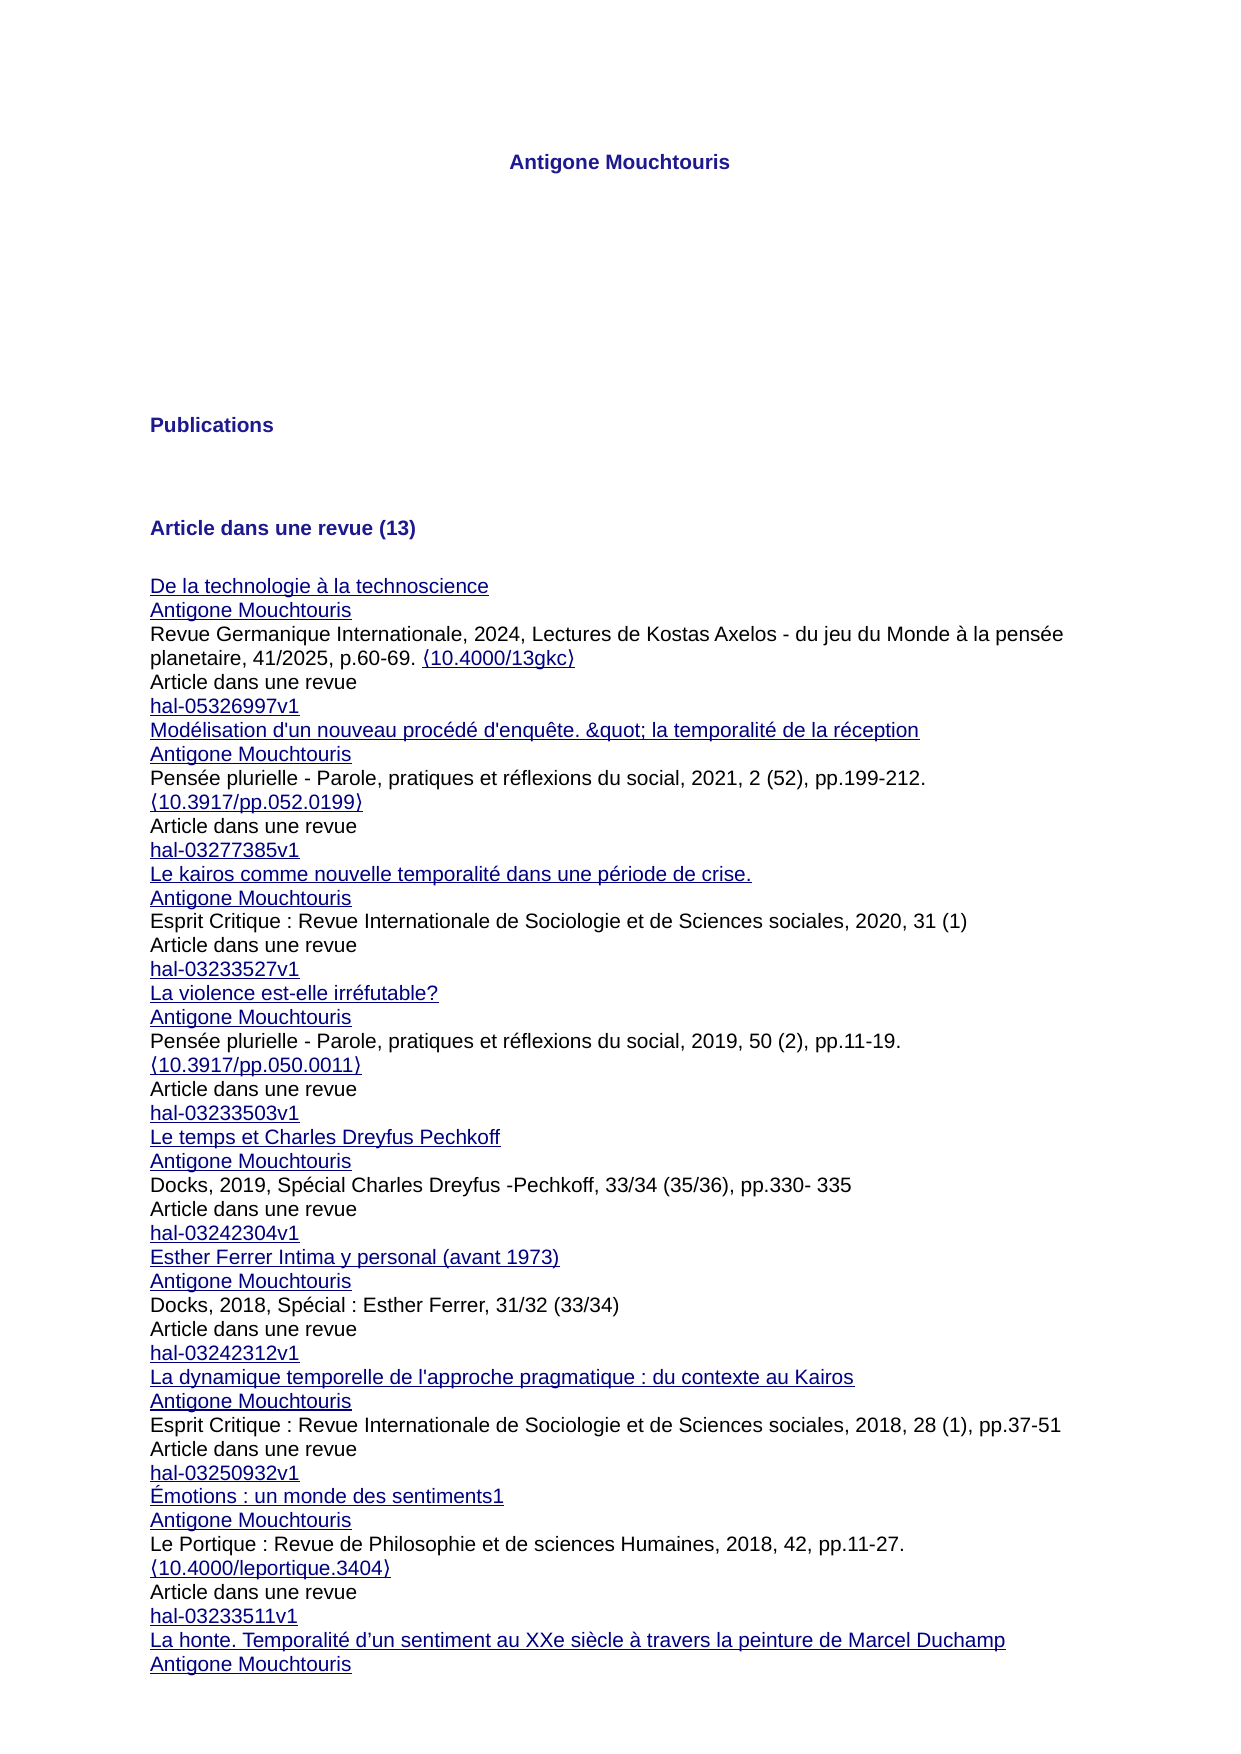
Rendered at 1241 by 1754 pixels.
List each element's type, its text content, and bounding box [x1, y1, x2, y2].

table_cell Esther Ferrer Intima y personal (avant 1973) Antigone Mouchtouris Docks, 2018, Spécial : Esther Ferrer, 31/32 (33/34) Article dans une revue hal-03242312v1 [150, 1245, 1090, 1364]
table_cell Émotions : un monde des sentiments1 Antigone Mouchtouris Le Portique : Revue de Philosophie et de sciences Humaines, 2018, 42, pp.11-27. ⟨10.4000/leportique.3404⟩ Article dans une revue hal-03233511v1 [150, 1484, 1090, 1628]
subtitle Article dans une revue (13) [150, 516, 1090, 539]
subtitle Publications [150, 412, 1090, 436]
table_cell Le temps et Charles Dreyfus Pechkoff Antigone Mouchtouris Docks, 2019, Spécial Charles Dreyfus -Pechkoff, 33/34 (35/36), pp.330- 335 Article dans une revue hal-03242304v1 [150, 1125, 1090, 1245]
table_cell Modélisation d'un nouveau procédé d'enquête. &quot; la temporalité de la réception Antigone Mouchtouris Pensée plurielle - Parole, pratiques et réflexions du social, 2021, 2 (52), pp.199-212. ⟨10.3917/pp.052.0199⟩ Article dans une revue hal-03277385v1 [150, 718, 1090, 861]
table_cell Le kairos comme nouvelle temporalité dans une période de crise. Antigone Mouchtouris Esprit Critique : Revue Internationale de Sociologie et de Sciences sociales, 2020, 31 (1) Article dans une revue hal-03233527v1 [150, 861, 1090, 981]
table_cell La dynamique temporelle de l'approche pragmatique : du contexte au Kairos Antigone Mouchtouris Esprit Critique : Revue Internationale de Sociologie et de Sciences sociales, 2018, 28 (1), pp.37-51 Article dans une revue hal-03250932v1 [150, 1365, 1090, 1484]
table_cell La violence est-elle irréfutable? Antigone Mouchtouris Pensée plurielle - Parole, pratiques et réflexions du social, 2019, 50 (2), pp.11-19. ⟨10.3917/pp.050.0011⟩ Article dans une revue hal-03233503v1 [150, 981, 1090, 1125]
table_header De la technologie à la technoscience Antigone Mouchtouris Revue Germanique Internationale, 2024, Lectures de Kostas Axelos - du jeu du Monde à la pensée planetaire, 41/2025, p.60-69. ⟨10.4000/13gkc⟩ Article dans une revue hal-05326997v1 [150, 574, 1090, 718]
table_cell La honte. Temporalité d’un sentiment au XXe siècle à travers la peinture de Marcel Duchamp Antigone Mouchtouris [150, 1628, 1090, 1676]
subtitle Antigone Mouchtouris [150, 150, 1090, 174]
